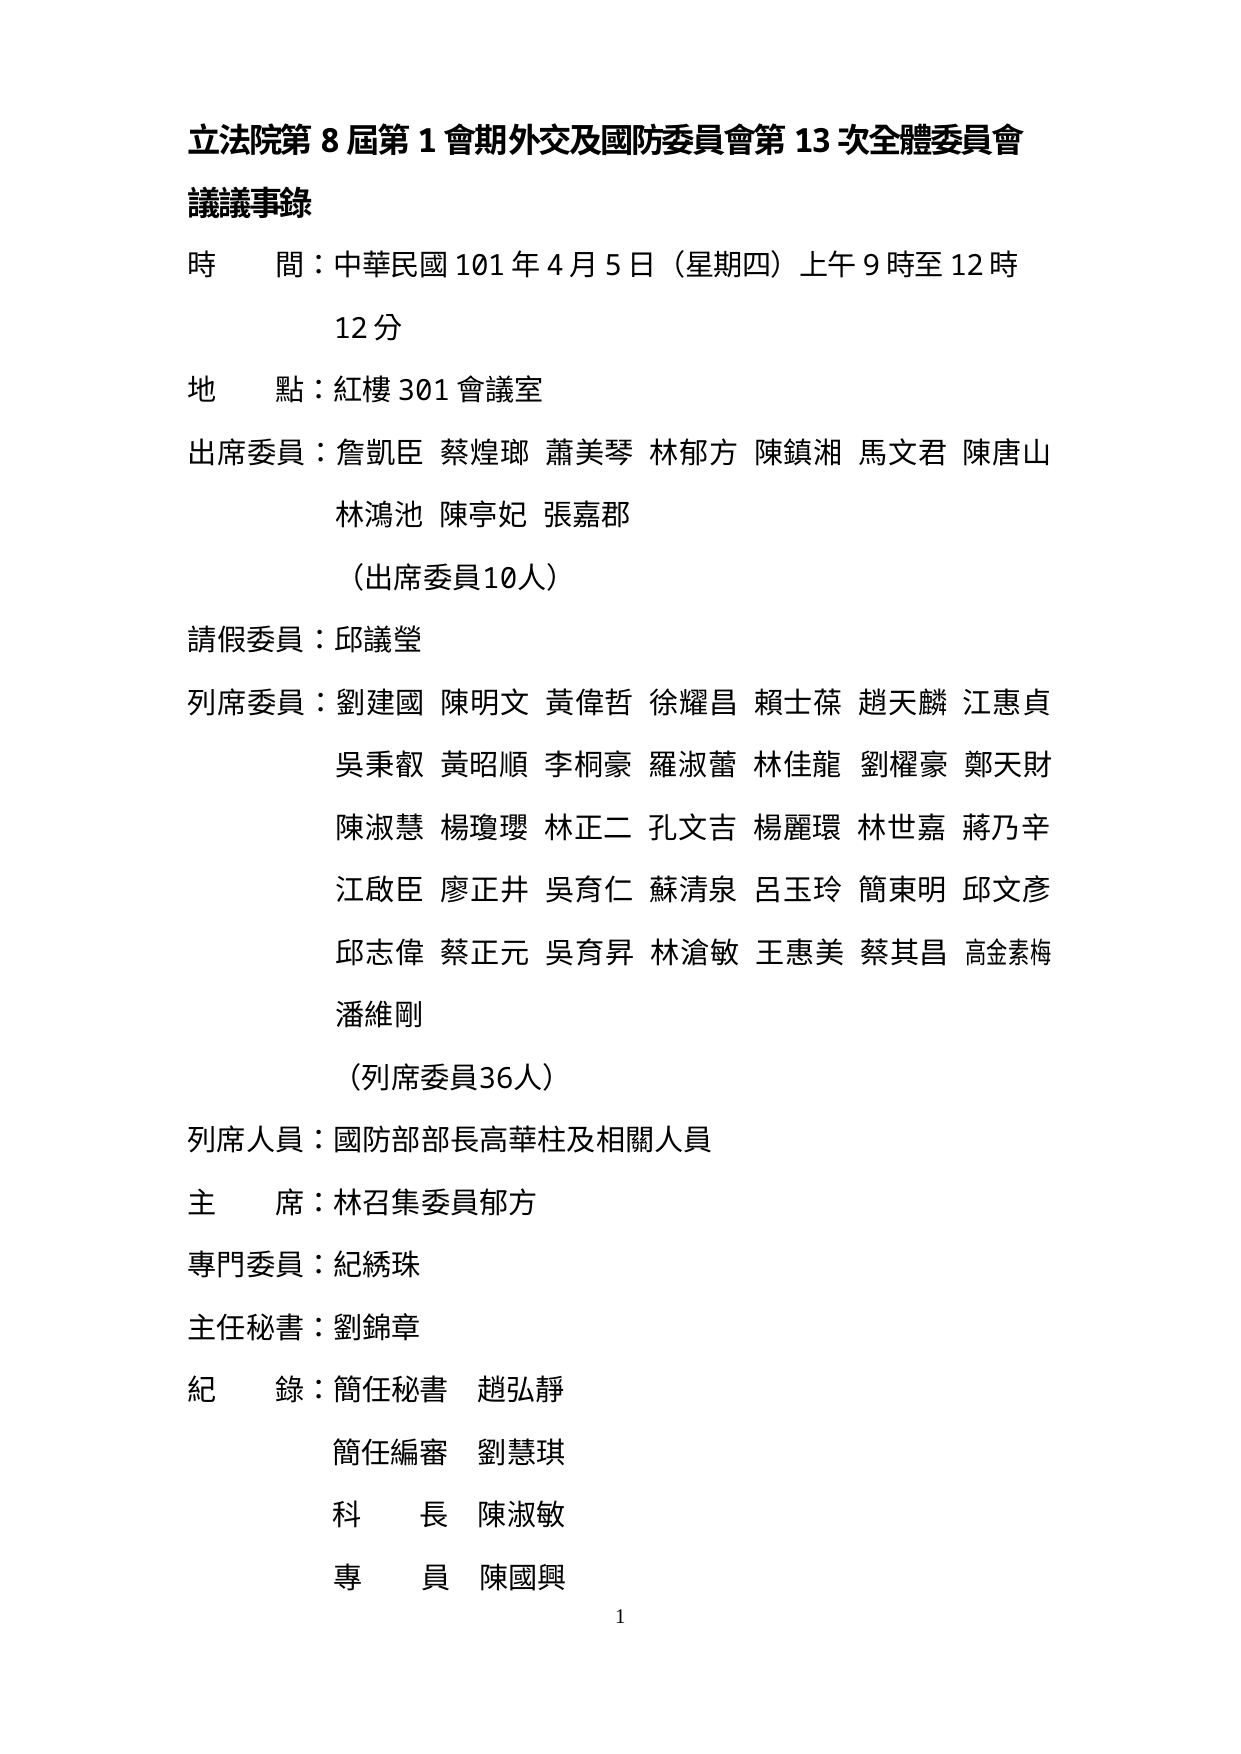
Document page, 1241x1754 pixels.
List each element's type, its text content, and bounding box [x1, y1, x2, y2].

text 立法院第8屆第1會期外交及國防委員會第13次全體委員會議議事錄 [187, 96, 1053, 221]
text 專 員 陳國興 [187, 1534, 1053, 1596]
text （出席委員10人） [335, 534, 1053, 596]
text 主任秘書：劉錦章 [187, 1284, 1053, 1346]
text （列席委員36人） [332, 1034, 1053, 1096]
text 簡任編審 劉慧琪 [187, 1409, 1053, 1471]
text 主 席：林召集委員郁方 [187, 1159, 1053, 1221]
text 科 長 陳淑敏 [187, 1471, 1053, 1534]
text 列席人員：國防部部長高華柱及相關人員 [187, 1096, 1053, 1159]
text 出席委員：詹凱臣 蔡煌瑯 蕭美琴 林郁方 陳鎮湘 馬文君 陳唐山林鴻池 陳亭妃 張嘉郡 [187, 409, 1053, 534]
text 專門委員：紀綉珠 [187, 1221, 1053, 1284]
text 地 點：紅樓301會議室 [187, 346, 1053, 409]
text 請假委員：邱議瑩 [187, 596, 1053, 659]
text 時 間：中華民國101年4月5日（星期四）上午9時至12時12分 [187, 221, 1053, 346]
text 列席委員：劉建國 陳明文 黃偉哲 徐耀昌 賴士葆 趙天麟 江惠貞吳秉叡 黃昭順 李桐豪 羅淑蕾 林佳龍 劉櫂豪 鄭天財陳淑慧 楊瓊瓔 林正二 孔文吉 楊麗環 林世嘉 蔣乃辛江啟臣 廖正井 吳育仁 蘇清泉 呂玉玲 簡東明 邱文彥邱志偉 蔡正元 吳育昇 林滄敏 王惠美 蔡其昌 高金素梅潘維剛 [187, 659, 1053, 1034]
text 紀 錄：簡任秘書 趙弘靜 [187, 1346, 1053, 1409]
